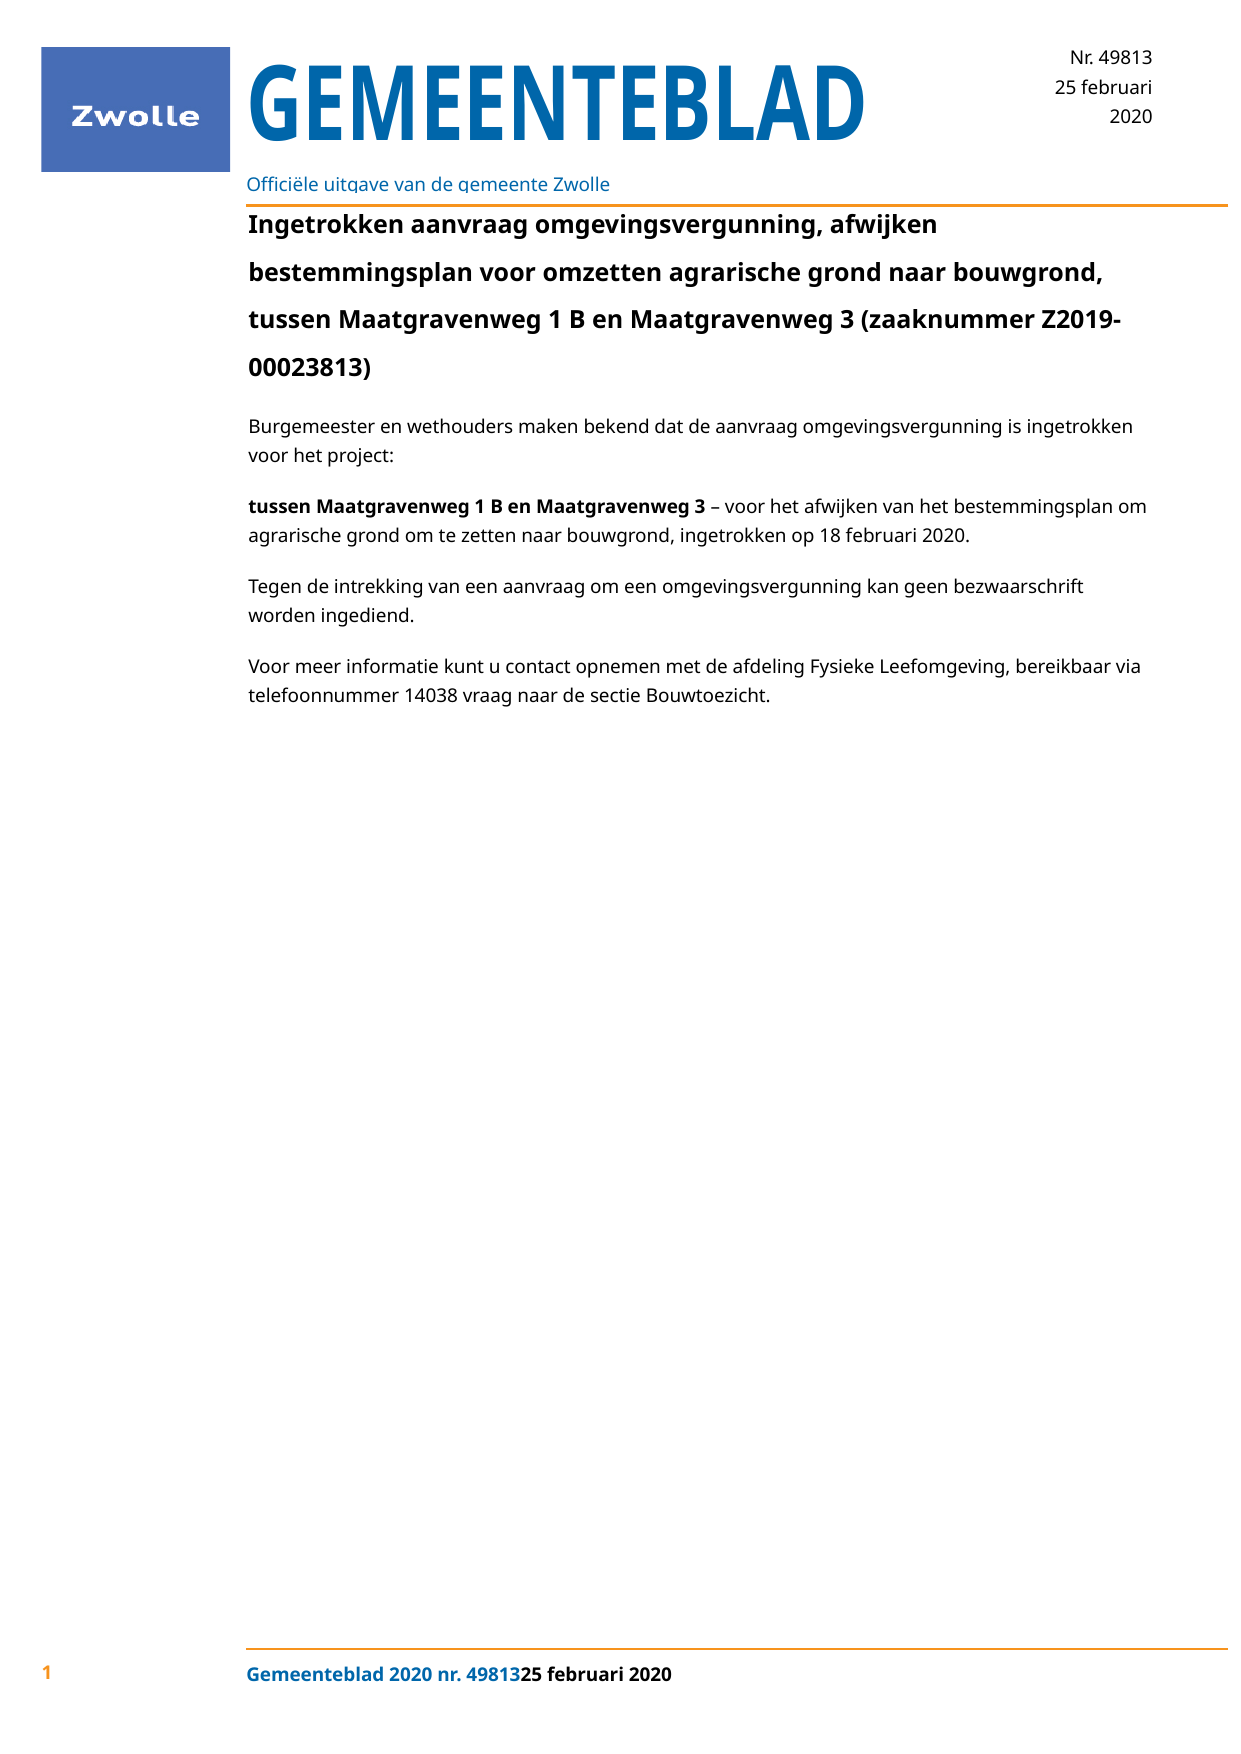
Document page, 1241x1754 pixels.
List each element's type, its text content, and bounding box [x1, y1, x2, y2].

text Ingetrokken aanvraag omgevingsvergunning, afwijken bestemmingsplan voor omzetten agrarische grond naar bouwgrond, tussen Maatgravenweg 1 B en Maatgravenweg 3 (zaaknummer Z2019-00023813) [248, 207, 1152, 384]
text tussen Maatgravenweg 1 B en Maatgravenweg 3 – voor het afwijken van het bestemmingsplan om agrarische grond om te zetten naar bouwgrond, ingetrokken op 18 februari 2020. [248, 493, 1152, 548]
text Tegen de intrekking van een aanvraag om een omgevingsvergunning kan geen bezwaarschrift worden ingediend. [248, 573, 1152, 628]
text Burgemeester en wethouders maken bekend dat de aanvraag omgevingsvergunning is ingetrokken voor het project: [248, 413, 1152, 468]
picture [41, 47, 231, 172]
text Voor meer informatie kunt u contact opnemen met de afdeling Fysieke Leefomgeving, bereikbaar via telefoonnummer 14038 vraag naar de sectie Bouwtoezicht. [248, 653, 1152, 708]
